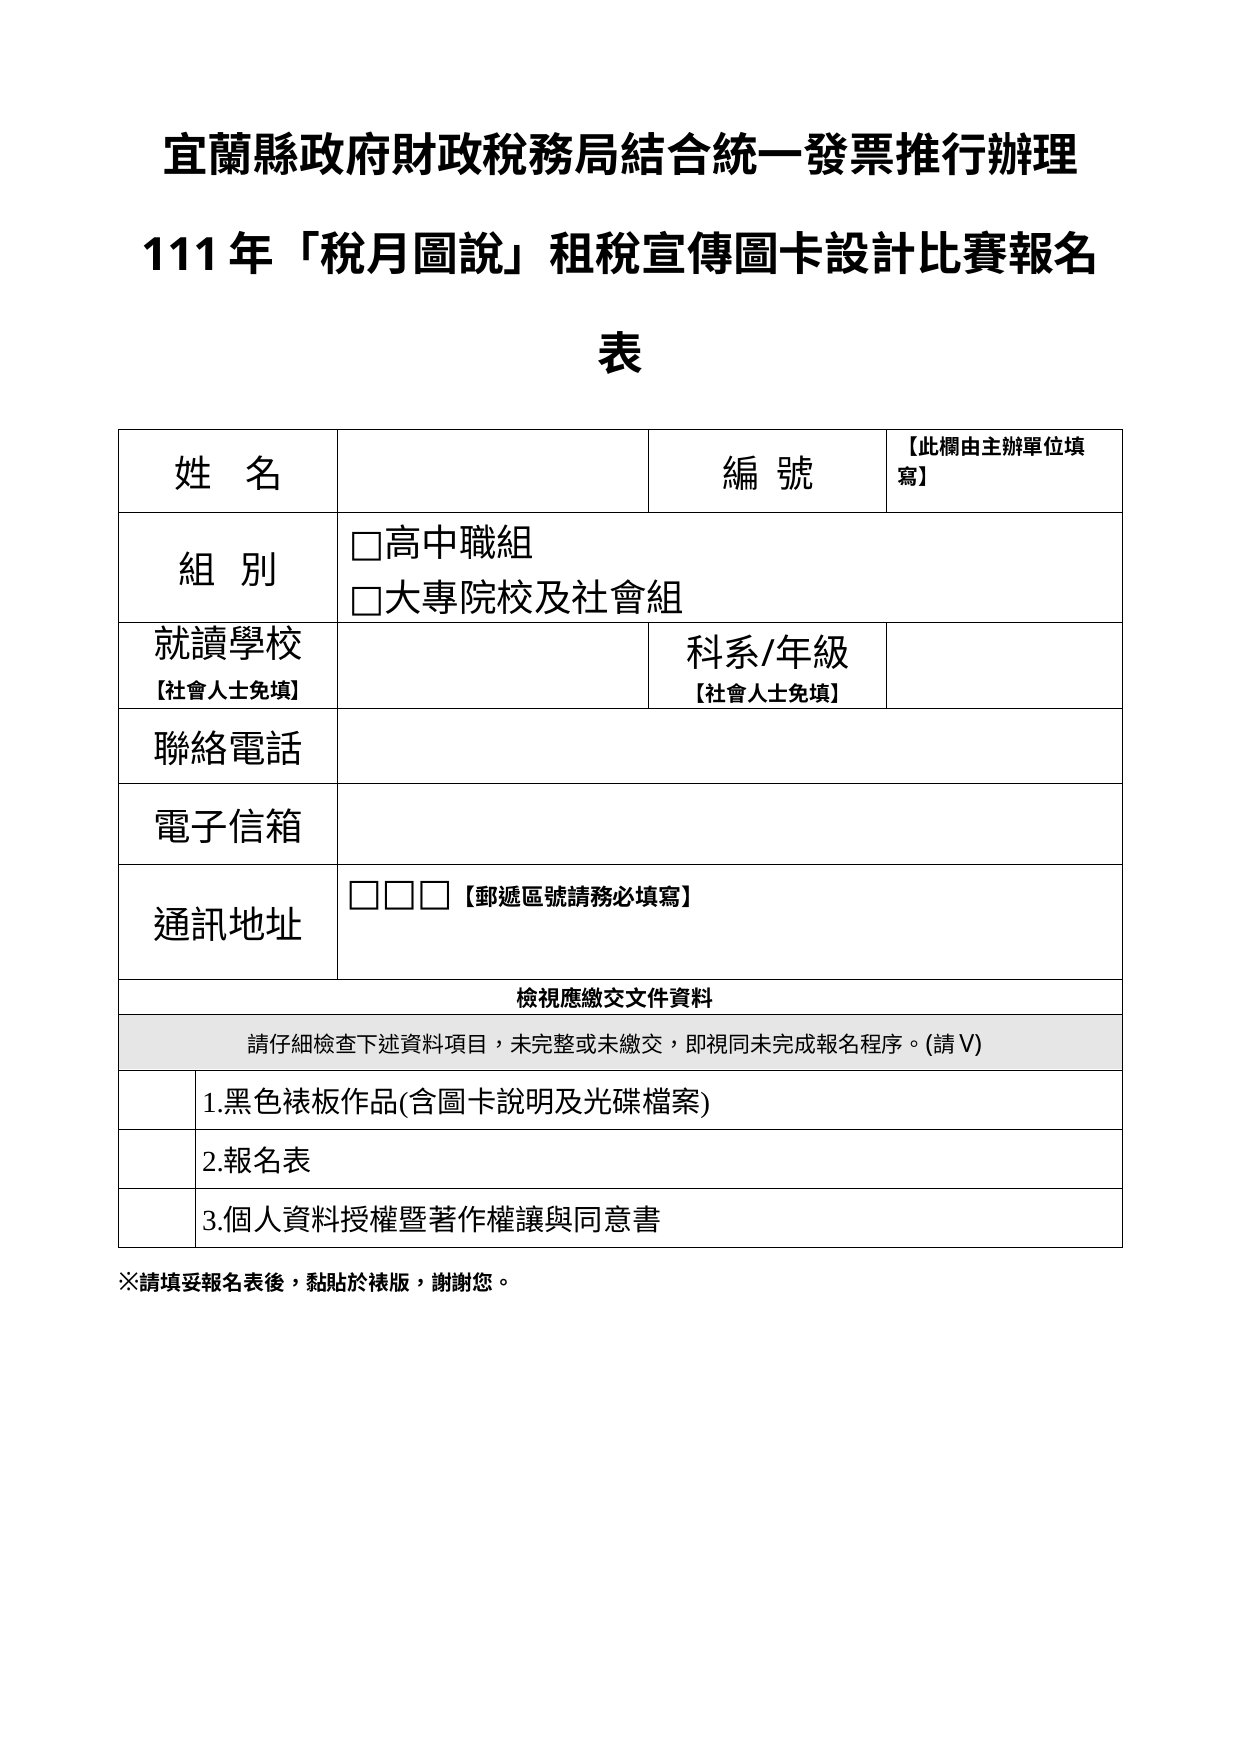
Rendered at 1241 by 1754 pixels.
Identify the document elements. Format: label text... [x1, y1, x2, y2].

table_cell [338, 623, 648, 708]
table_cell □□□【郵遞區號請務必填寫】 [338, 865, 1122, 979]
table_cell 2.報名表 [196, 1130, 1122, 1188]
table_header [338, 430, 648, 512]
table_cell [119, 1071, 195, 1128]
table_header 姓 名 [119, 430, 337, 512]
table_cell [338, 784, 1122, 864]
table_header 【此欄由主辦單位填寫】 [887, 430, 1122, 512]
table_cell 科系/年級 【社會人士免填】 [649, 623, 886, 708]
table_cell □高中職組 □大專院校及社會組 [338, 513, 1122, 622]
table_cell 通訊地址 [119, 865, 337, 979]
table_cell 聯絡電話 [119, 709, 337, 783]
table_cell 3.個人資料授權暨著作權讓與同意書 [196, 1189, 1122, 1247]
table_cell 1.黑色裱板作品(含圖卡說明及光碟檔案) [196, 1071, 1122, 1128]
text ※請填妥報名表後，黏貼於裱版，謝謝您。 [118, 1248, 1122, 1298]
table_cell 請仔細檢查下述資料項目，未完整或未繳交，即視同未完成報名程序。(請V) [119, 1015, 1122, 1069]
table_header 編 號 [649, 430, 886, 512]
table_cell 電子信箱 [119, 784, 337, 864]
table_cell 檢視應繳交文件資料 [119, 980, 1122, 1014]
text 宜蘭縣政府財政稅務局結合統一發票推行辦理 111年「稅月圖說」租稅宣傳圖卡設計比賽報名表 [118, 118, 1122, 384]
table_cell 就讀學校 【社會人士免填】 [119, 623, 337, 708]
table_cell [119, 1130, 195, 1188]
table_cell [338, 709, 1122, 783]
table_cell [119, 1189, 195, 1247]
table_cell [887, 623, 1122, 708]
table_cell 組 別 [119, 513, 337, 622]
